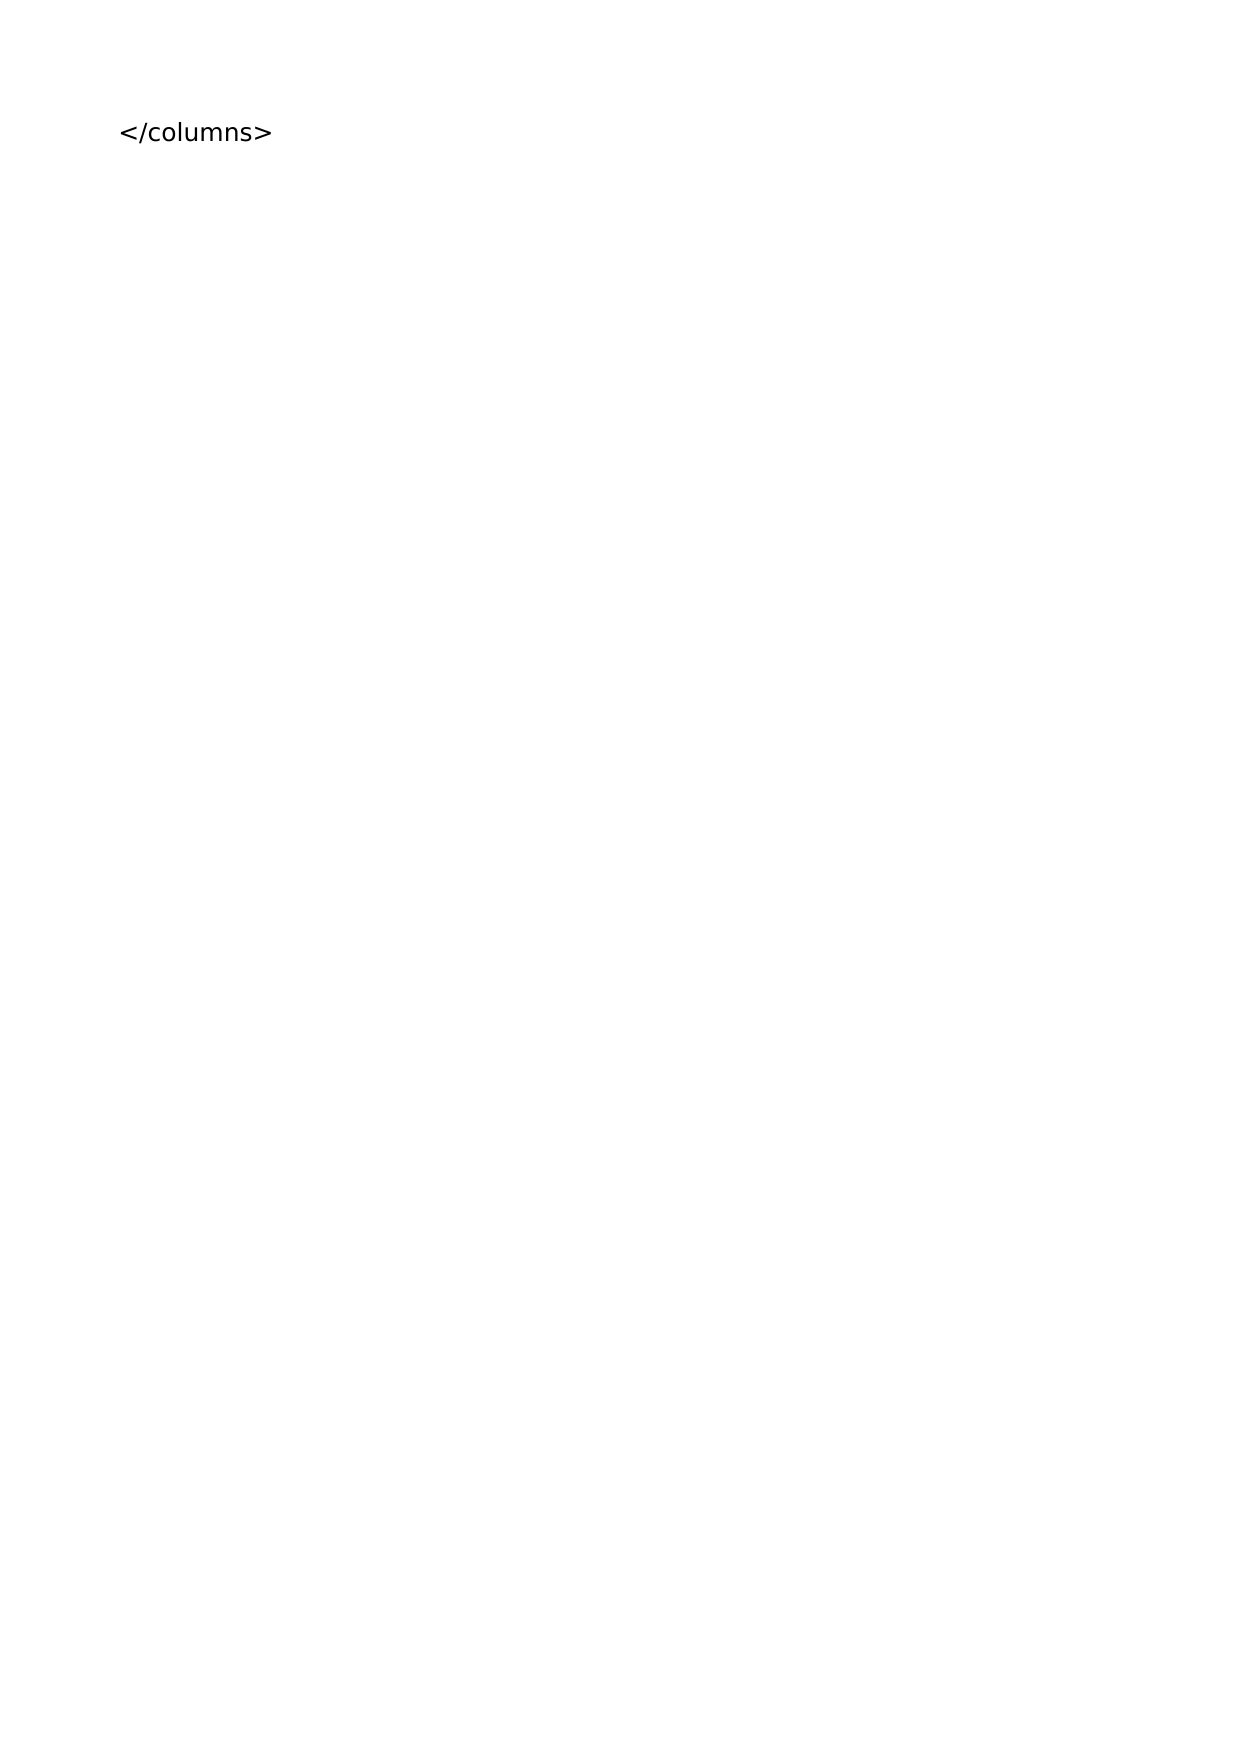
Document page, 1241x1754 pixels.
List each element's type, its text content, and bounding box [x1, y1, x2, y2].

text </columns> [118, 118, 1122, 147]
